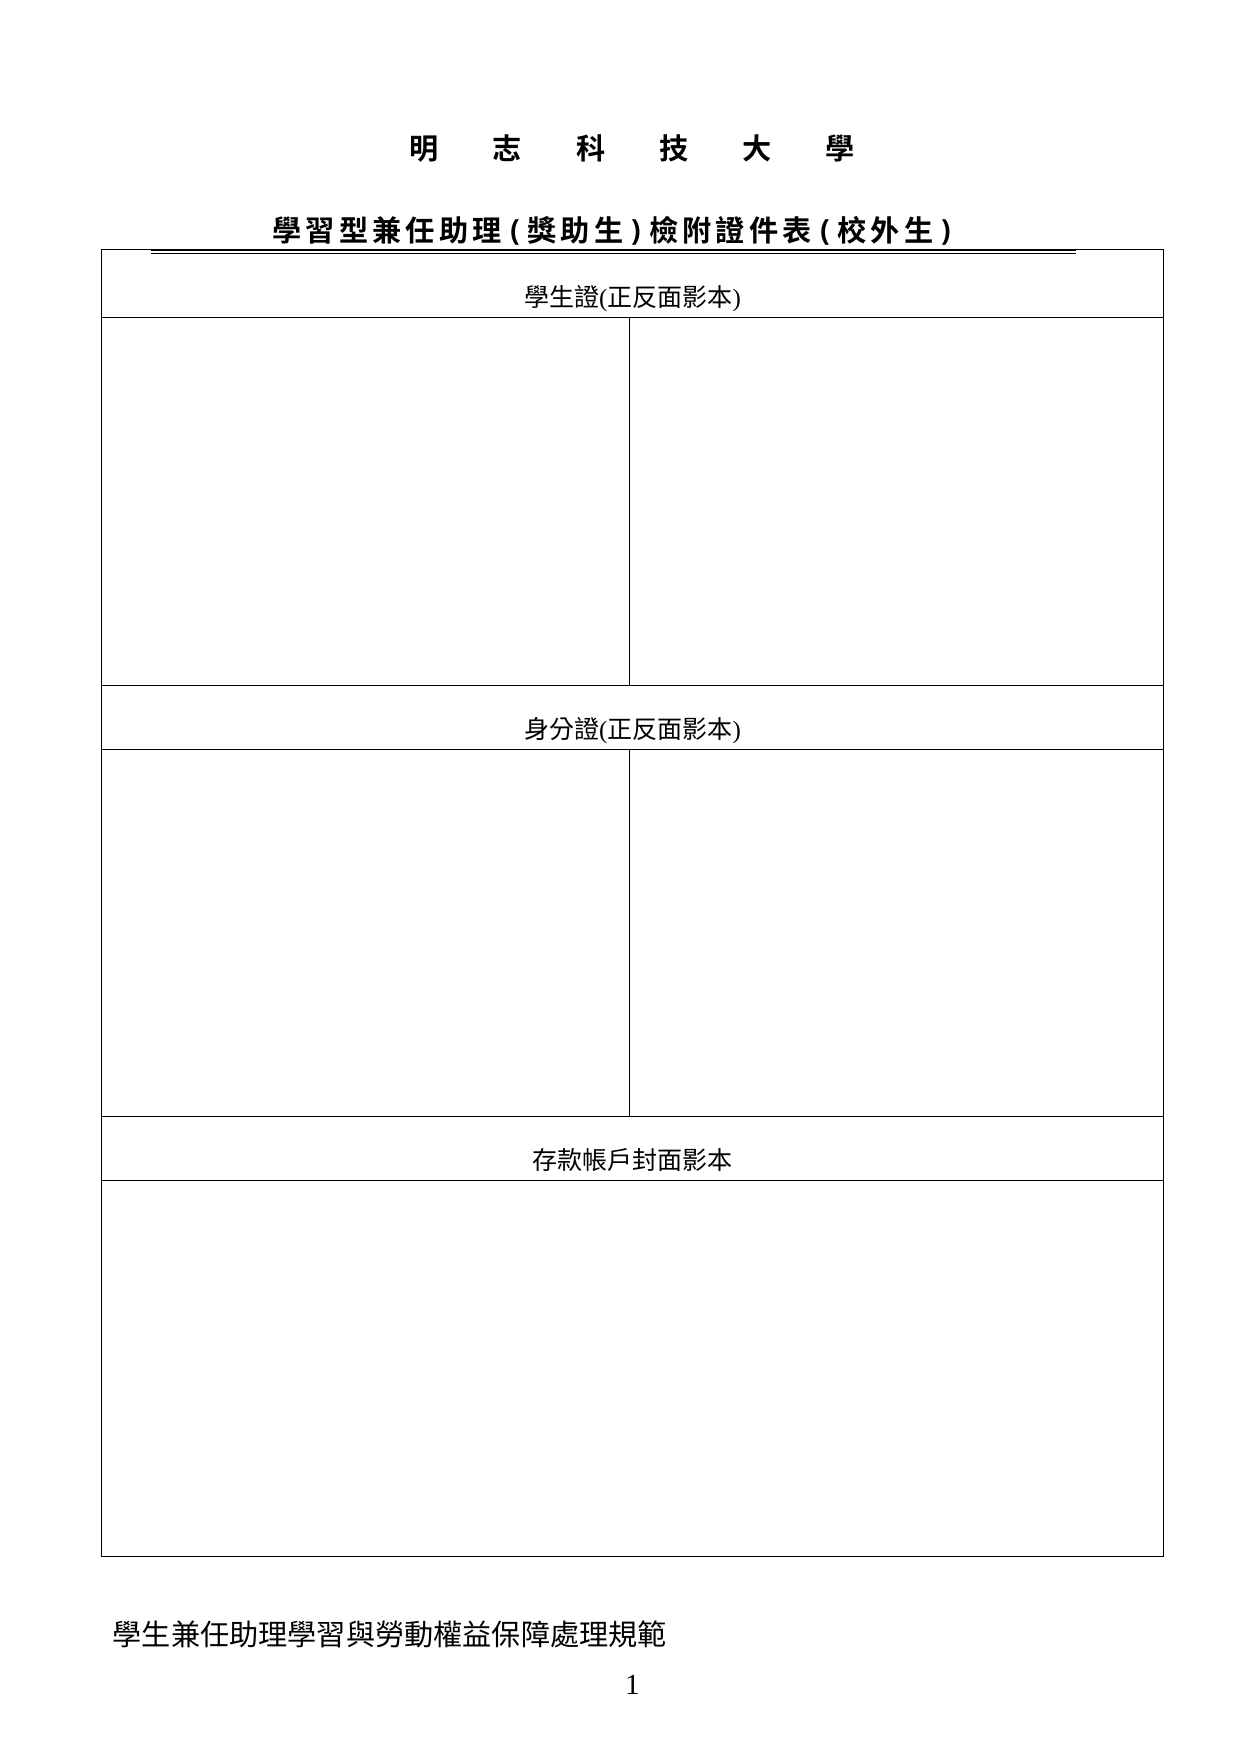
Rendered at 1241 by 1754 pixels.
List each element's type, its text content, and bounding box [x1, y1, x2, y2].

table_cell 身分證(正反面影本) [102, 686, 1163, 748]
table_cell [102, 750, 629, 1116]
table_cell [630, 750, 1163, 1116]
text 明 志 科 技 大 學 [112, 126, 1152, 168]
table_cell [102, 318, 629, 685]
table_cell 學生證(正反面影本) [102, 250, 1163, 317]
table_cell [630, 318, 1163, 685]
table_header [1076, 187, 1163, 249]
table_header 學習型兼任助理(獎助生)檢附證件表(校外生) [151, 187, 1076, 249]
table_header [101, 187, 151, 249]
table_cell [102, 1181, 1163, 1556]
table_cell 存款帳戶封面影本 [102, 1117, 1163, 1180]
